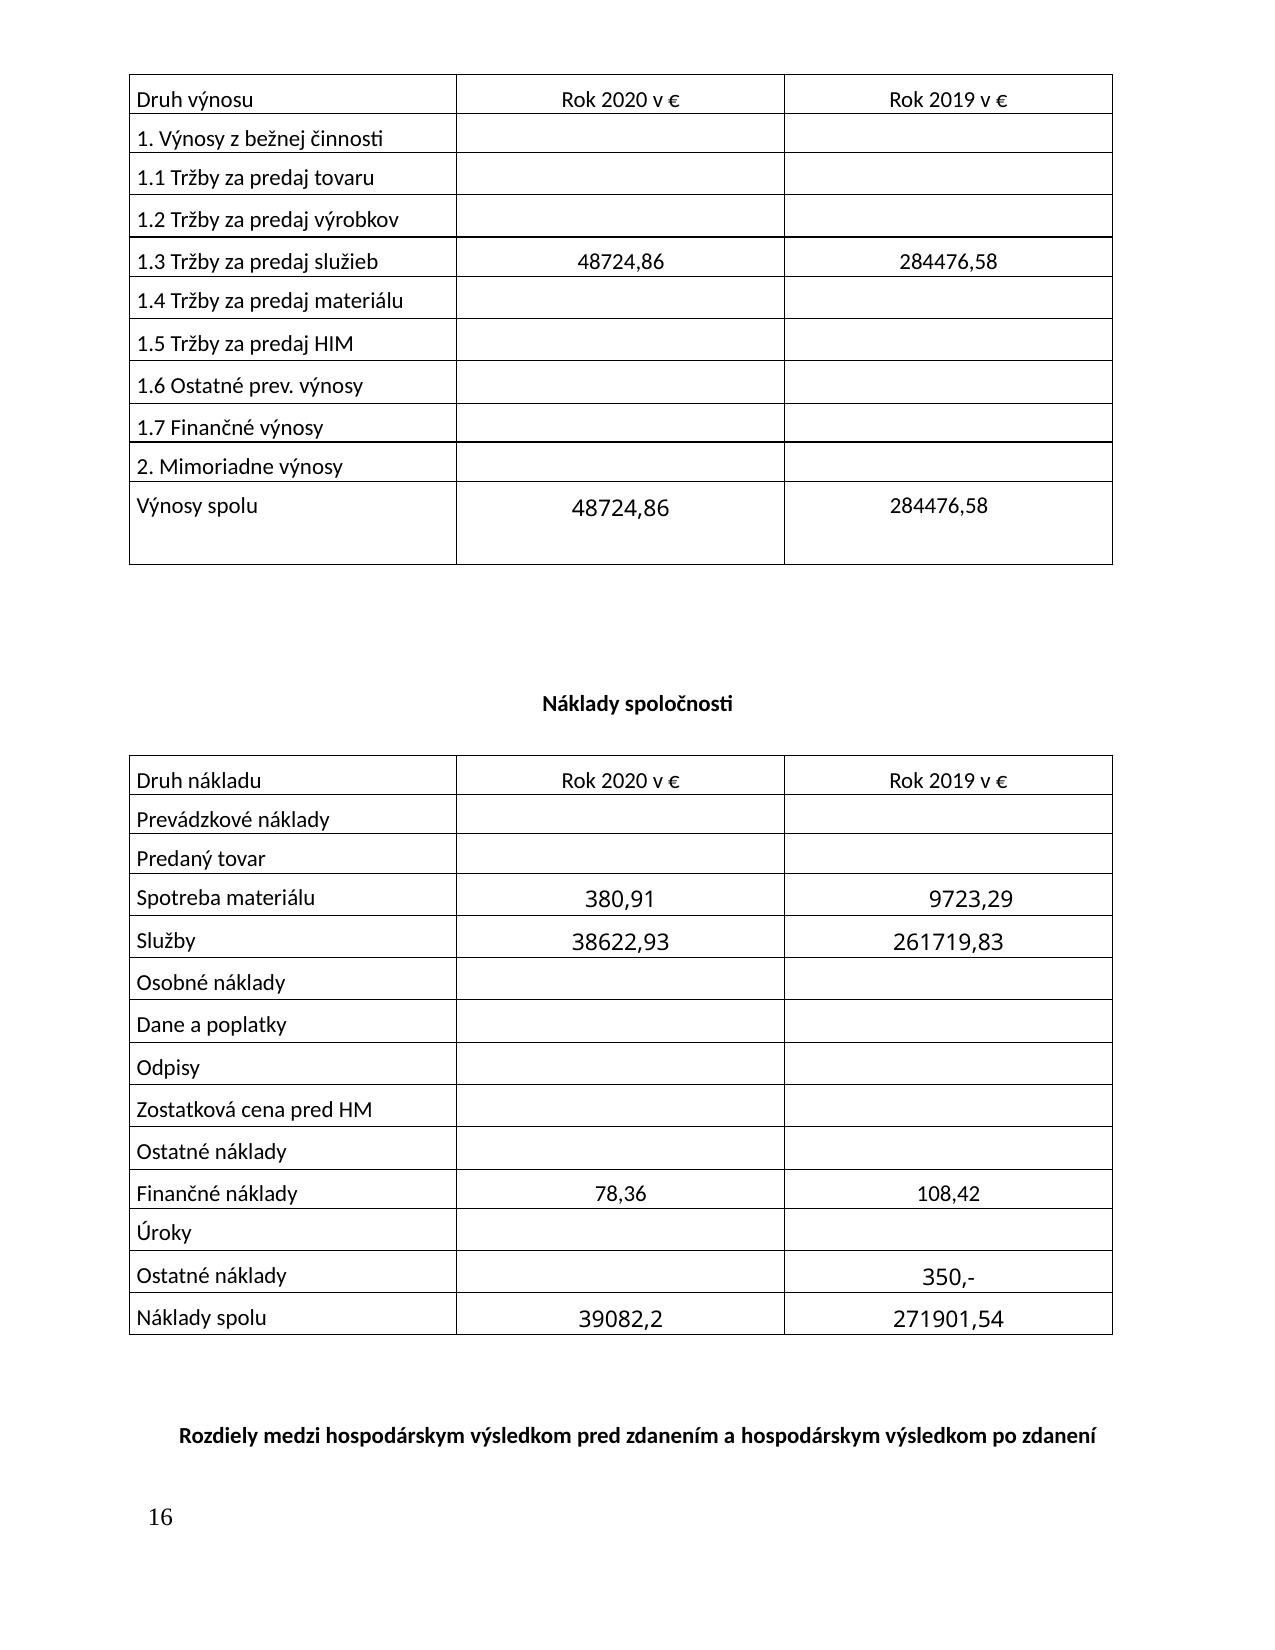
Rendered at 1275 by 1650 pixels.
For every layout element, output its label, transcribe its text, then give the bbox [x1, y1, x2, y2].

table_cell 9723,29 [785, 874, 1112, 915]
table_cell [785, 404, 1112, 441]
table_cell 48724,86 [457, 482, 784, 564]
table_cell [785, 277, 1112, 318]
table_cell [785, 1127, 1112, 1168]
table_cell 78,36 [457, 1170, 784, 1207]
table_cell [457, 795, 784, 833]
table_cell 271901,54 [785, 1293, 1112, 1334]
table_cell [457, 1209, 784, 1250]
table_cell [785, 443, 1112, 481]
table_cell Výnosy spolu [130, 482, 456, 564]
table_cell [785, 1043, 1112, 1084]
table_cell Osobné náklady [130, 958, 456, 999]
table_cell Odpisy [130, 1043, 456, 1084]
table_cell [457, 153, 784, 194]
table_cell 380,91 [457, 874, 784, 915]
table_cell Prevádzkové náklady [130, 795, 456, 833]
table_cell [457, 443, 784, 481]
table_cell 1.1 Tržby za predaj tovaru [130, 153, 456, 194]
table_cell 39082,2 [457, 1293, 784, 1334]
table_cell Ostatné náklady [130, 1127, 456, 1168]
table_header Rok 2019 v € [785, 756, 1112, 794]
table_cell [457, 1251, 784, 1292]
table_header Druh výnosu [130, 75, 456, 113]
table_cell [785, 834, 1112, 872]
table_cell [785, 958, 1112, 999]
table_cell 1.5 Tržby za predaj HIM [130, 319, 456, 360]
table_cell 108,42 [785, 1170, 1112, 1207]
table_cell [457, 404, 784, 441]
table_cell [785, 319, 1112, 360]
table_cell 284476,58 [785, 482, 1112, 564]
table_cell [457, 361, 784, 402]
table_cell [457, 1000, 784, 1042]
table_header Druh nákladu [130, 756, 456, 794]
table_cell [457, 319, 784, 360]
table_cell Zostatková cena pred HM [130, 1085, 456, 1126]
table_cell [785, 361, 1112, 402]
table_cell [785, 795, 1112, 833]
table_cell [785, 195, 1112, 236]
table_cell 1.3 Tržby za predaj služieb [130, 238, 456, 276]
table_cell [457, 958, 784, 999]
table_cell 48724,86 [457, 238, 784, 276]
table_header Rok 2019 v € [785, 75, 1112, 113]
table_cell 284476,58 [785, 238, 1112, 276]
table_cell Predaný tovar [130, 834, 456, 872]
text Rozdiely medzi hospodárskym výsledkom pred zdanením a hospodárskym výsledkom po zdanení [148, 1421, 1127, 1449]
table_header Rok 2020 v € [457, 756, 784, 794]
table_cell [457, 114, 784, 152]
table_cell Dane a poplatky [130, 1000, 456, 1042]
table_cell [785, 1209, 1112, 1250]
table_cell [785, 1085, 1112, 1126]
table_cell [457, 1043, 784, 1084]
table_cell Ostatné náklady [130, 1251, 456, 1292]
table_cell Služby [130, 916, 456, 957]
table_cell 1.4 Tržby za predaj materiálu [130, 277, 456, 318]
table_cell 2. Mimoriadne výnosy [130, 443, 456, 481]
table_cell [785, 114, 1112, 152]
table_cell [457, 277, 784, 318]
table_cell 1.2 Tržby za predaj výrobkov [130, 195, 456, 236]
table_cell Spotreba materiálu [130, 874, 456, 915]
table_cell 1.6 Ostatné prev. výnosy [130, 361, 456, 402]
table_cell 1. Výnosy z bežnej činnosti [130, 114, 456, 152]
text Náklady spoločnosti [148, 689, 1127, 717]
table_cell 1.7 Finančné výnosy [130, 404, 456, 441]
table_header Rok 2020 v € [457, 75, 784, 113]
table_cell [785, 1000, 1112, 1042]
table_cell [457, 195, 784, 236]
table_cell Náklady spolu [130, 1293, 456, 1334]
table_cell [457, 1085, 784, 1126]
table_cell Finančné náklady [130, 1170, 456, 1207]
table_cell 261719,83 [785, 916, 1112, 957]
table_cell 350,- [785, 1251, 1112, 1292]
table_cell 38622,93 [457, 916, 784, 957]
table_cell Úroky [130, 1209, 456, 1250]
table_cell [457, 1127, 784, 1168]
table_cell [785, 153, 1112, 194]
table_cell [457, 834, 784, 872]
